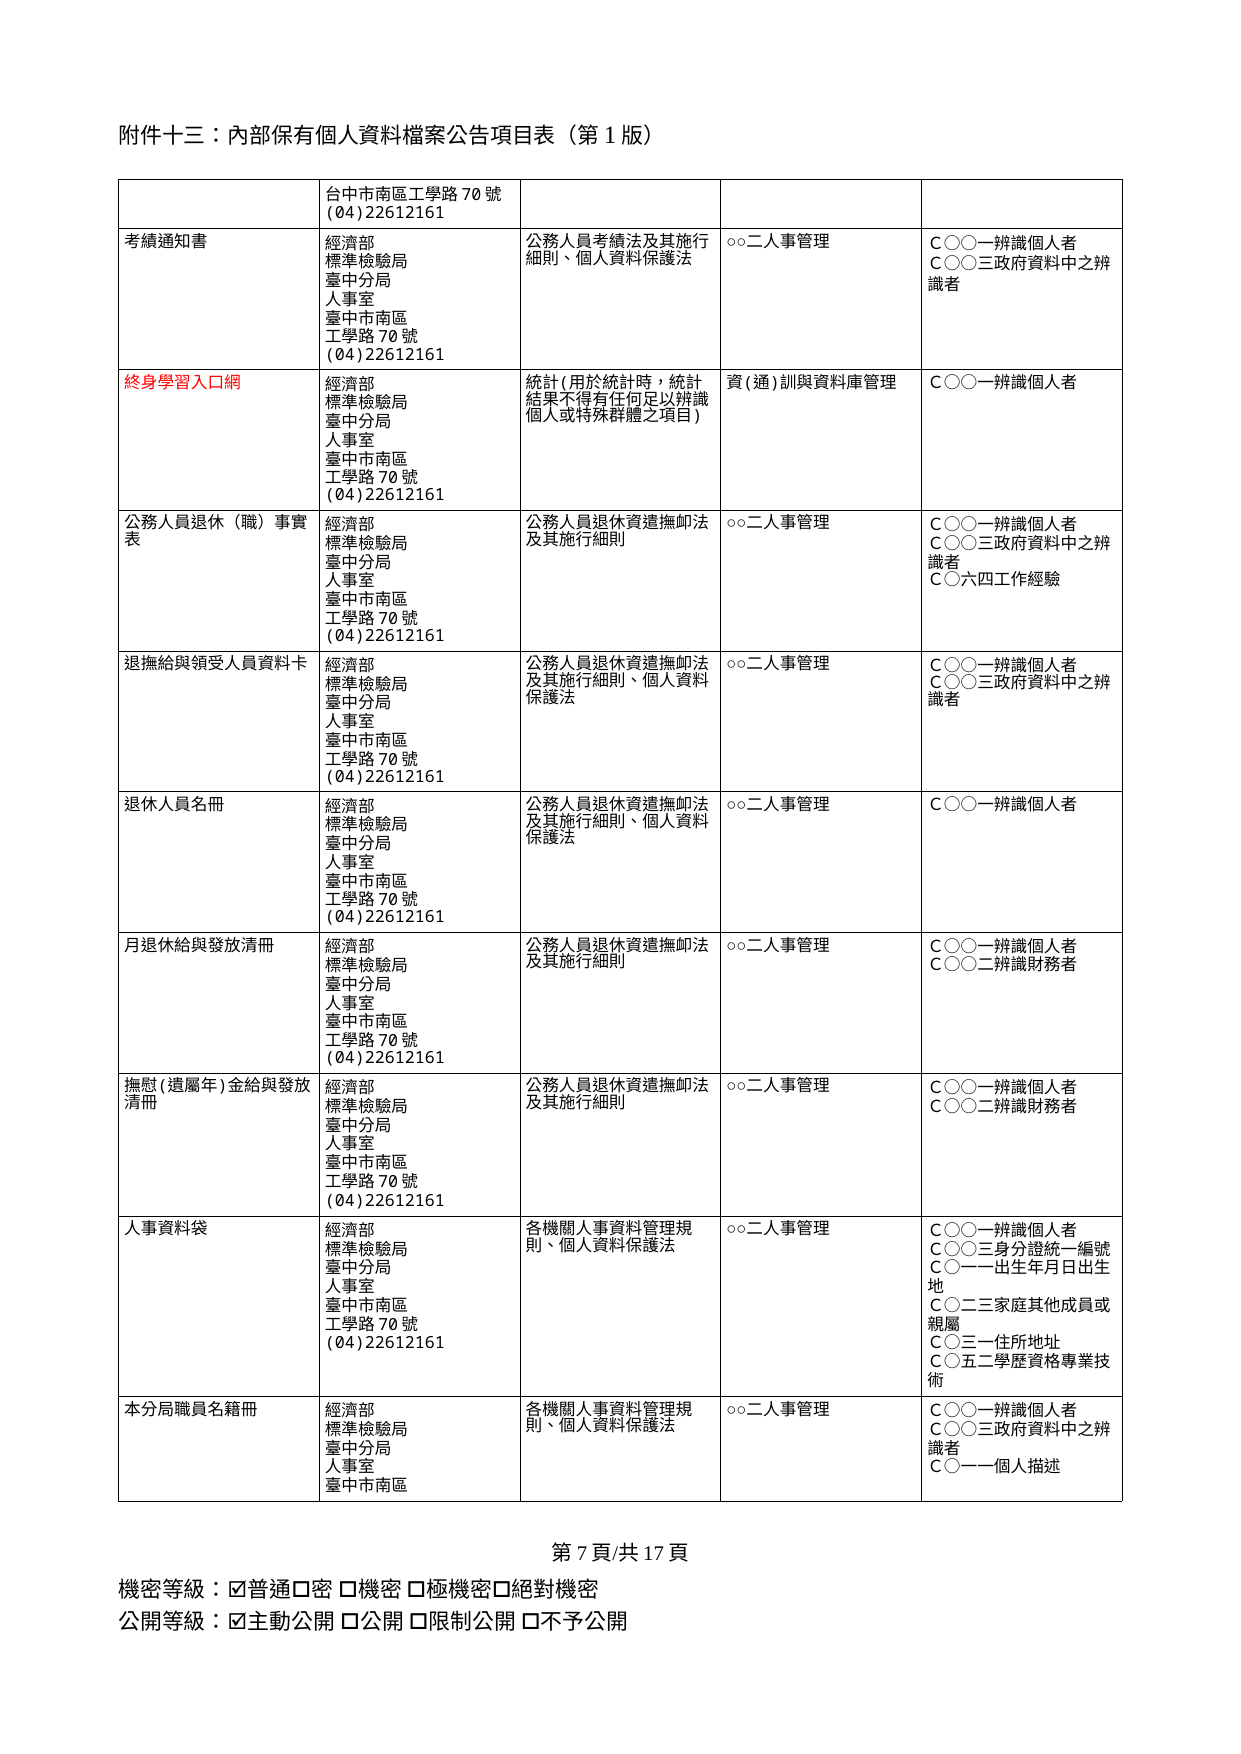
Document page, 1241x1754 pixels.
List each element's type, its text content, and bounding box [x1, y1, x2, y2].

table_cell 公務人員退休資遣撫卹法及其施行細則 [521, 933, 720, 1073]
table_cell Ｃ○○一辨識個人者 [922, 370, 1122, 510]
table_cell 經濟部 標準檢驗局 臺中分局 人事室 臺中市南區 工學路70號 (04)22612161 [320, 792, 520, 932]
table_cell ○○二人事管理 [721, 1217, 921, 1396]
table_cell 退撫給與領受人員資料卡 [119, 652, 319, 791]
table_cell Ｃ○○一辨識個人者 Ｃ○○三政府資料中之辨識者 [922, 652, 1122, 791]
table_cell 資(通)訓與資料庫管理 [721, 370, 921, 510]
table_cell 公務人員退休資遣撫卹法及其施行細則 [521, 511, 720, 651]
table_cell 各機關人事資料管理規則、個人資料保護法 [521, 1217, 720, 1396]
table_cell Ｃ○○一辨識個人者 Ｃ○○三政府資料中之辨識者 [922, 229, 1122, 369]
table_cell 經濟部 標準檢驗局 臺中分局 人事室 臺中市南區 工學路70號 (04)22612161 [320, 933, 520, 1073]
table_cell Ｃ○○一辨識個人者 Ｃ○○二辨識財務者 [922, 1074, 1122, 1216]
table_cell ○○二人事管理 [721, 1074, 921, 1216]
table_cell 經濟部 標準檢驗局 臺中分局 人事室 臺中市南區 工學路70號 (04)22612161 [320, 511, 520, 651]
table_cell ○○二人事管理 [721, 933, 921, 1073]
table_cell 考績通知書 [119, 229, 319, 369]
table_cell 統計(用於統計時，統計結果不得有任何足以辨識個人或特殊群體之項目) [521, 370, 720, 510]
table_cell Ｃ○○一辨識個人者 [922, 792, 1122, 932]
table_cell ○○二人事管理 [721, 229, 921, 369]
table_cell ○○二人事管理 [721, 652, 921, 791]
table_cell 台中市南區工學路70號(04)22612161 [320, 180, 520, 228]
table_cell 公務人員退休資遣撫卹法及其施行細則、個人資料保護法 [521, 792, 720, 932]
table_cell ○○二人事管理 [721, 1397, 921, 1501]
table_cell 經濟部 標準檢驗局 臺中分局 人事室 臺中市南區 工學路70號 (04)22612161 [320, 652, 520, 791]
table_cell 月退休給與發放清冊 [119, 933, 319, 1073]
table_cell ○○二人事管理 [721, 792, 921, 932]
table_cell Ｃ○○一辨識個人者 Ｃ○○三政府資料中之辨識者 Ｃ○一一個人描述 [922, 1397, 1122, 1501]
table_cell 人事資料袋 [119, 1217, 319, 1396]
table_cell [922, 180, 1122, 228]
table_cell 公務人員退休（職）事實表 [119, 511, 319, 651]
table_cell Ｃ○○一辨識個人者 Ｃ○○三身分證統一編號 Ｃ○一一出生年月日出生地 Ｃ○二三家庭其他成員或親屬 Ｃ○三一住所地址 Ｃ○五二學歷資格專業技術 [922, 1217, 1122, 1396]
table_cell 各機關人事資料管理規則、個人資料保護法 [521, 1397, 720, 1501]
table_cell 經濟部 標準檢驗局 臺中分局 人事室 臺中市南區 工學路70號 (04)22612161 [320, 370, 520, 510]
table_cell 經濟部 標準檢驗局 臺中分局 人事室 臺中市南區 [320, 1397, 520, 1501]
table_cell 經濟部 標準檢驗局 臺中分局 人事室 臺中市南區 工學路70號 (04)22612161 [320, 1217, 520, 1396]
table_cell 經濟部 標準檢驗局 臺中分局 人事室 臺中市南區 工學路70號 (04)22612161 [320, 1074, 520, 1216]
table_cell 本分局職員名籍冊 [119, 1397, 319, 1501]
table_cell [721, 180, 921, 228]
table_cell [521, 180, 720, 228]
table_cell 公務人員退休資遣撫卹法及其施行細則、個人資料保護法 [521, 652, 720, 791]
table_cell 經濟部 標準檢驗局 臺中分局 人事室 臺中市南區 工學路70號 (04)22612161 [320, 229, 520, 369]
table_cell Ｃ○○一辨識個人者 Ｃ○○三政府資料中之辨識者 Ｃ○六四工作經驗 [922, 511, 1122, 651]
table_cell 公務人員退休資遣撫卹法及其施行細則 [521, 1074, 720, 1216]
table_cell 退休人員名冊 [119, 792, 319, 932]
table_cell 終身學習入口網 [119, 370, 319, 510]
table_cell ○○二人事管理 [721, 511, 921, 651]
table_cell 公務人員考績法及其施行細則、個人資料保護法 [521, 229, 720, 369]
table_cell 撫慰(遺屬年)金給與發放清冊 [119, 1074, 319, 1216]
table_cell Ｃ○○一辨識個人者 Ｃ○○二辨識財務者 [922, 933, 1122, 1073]
table_cell [119, 180, 319, 228]
